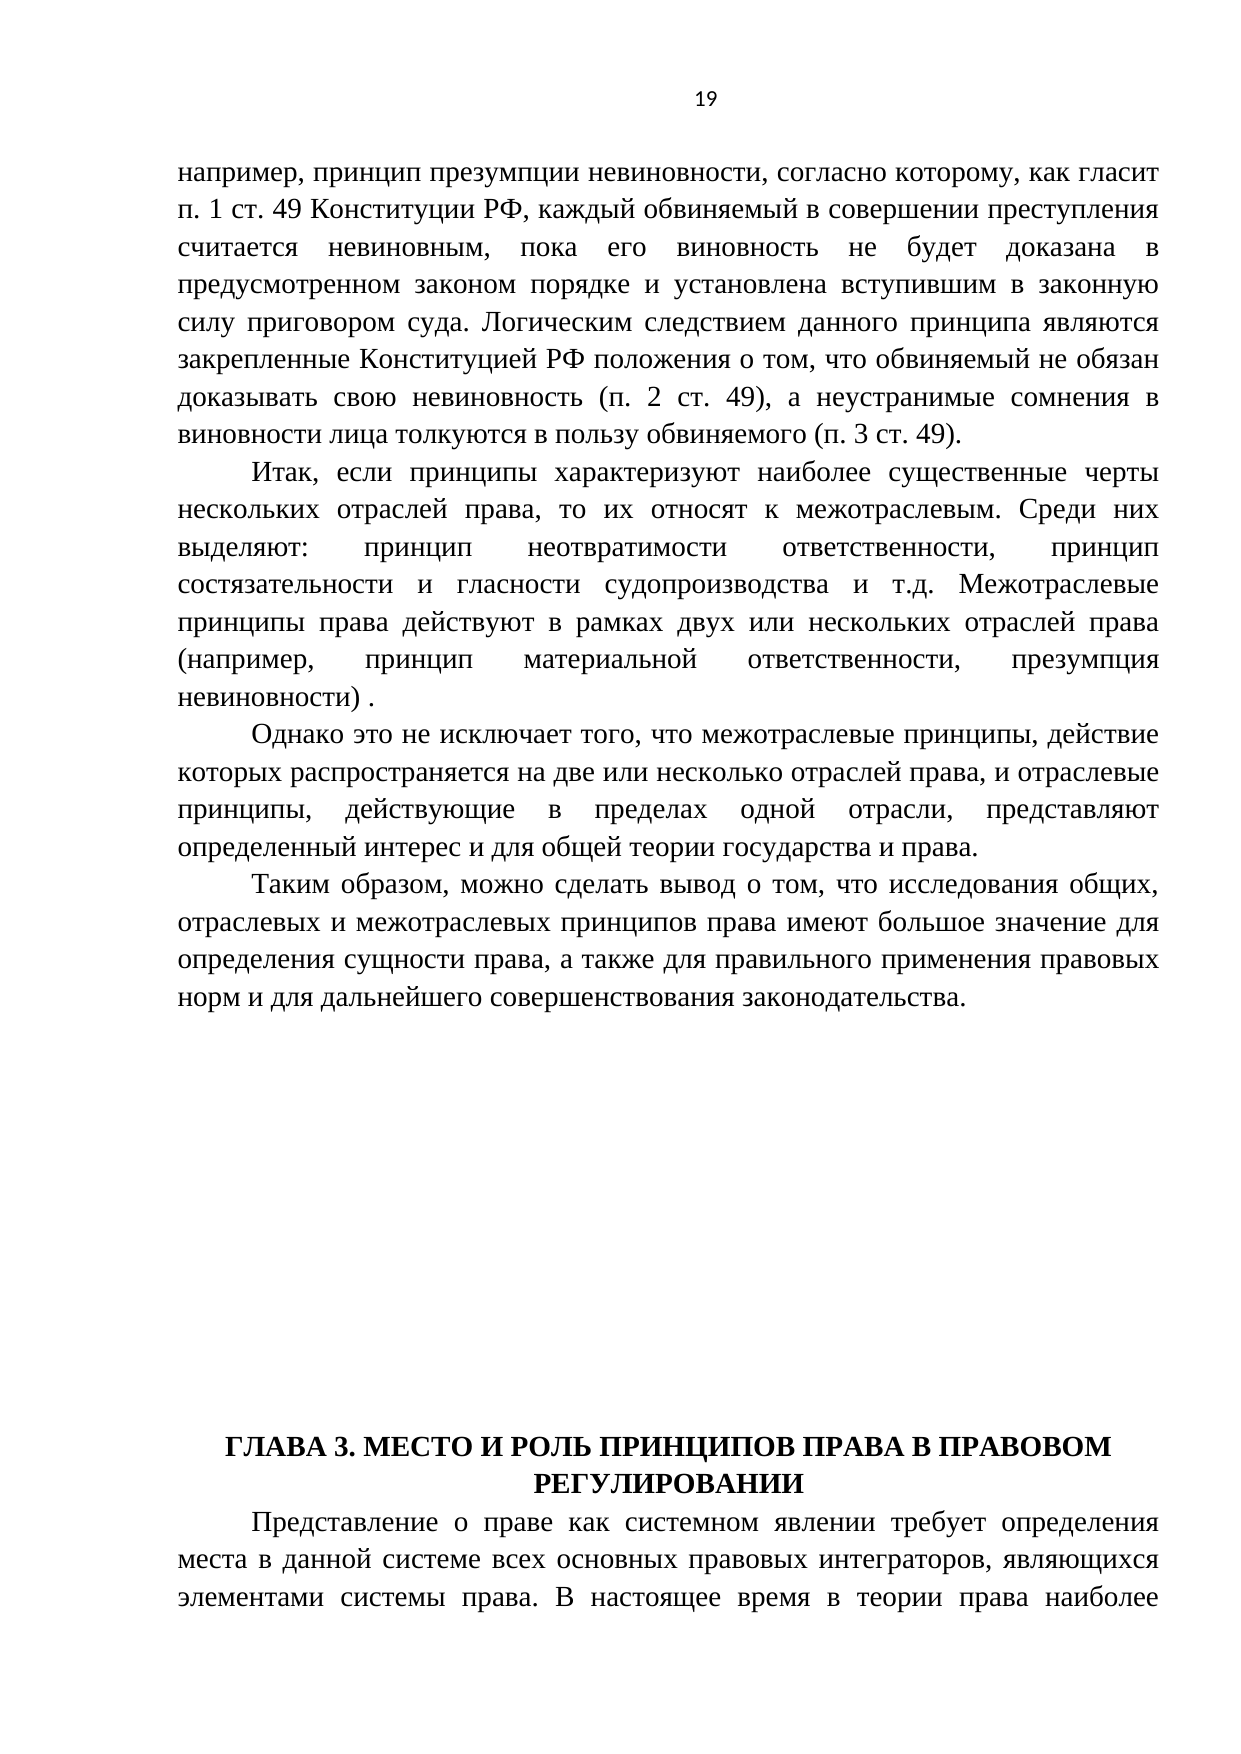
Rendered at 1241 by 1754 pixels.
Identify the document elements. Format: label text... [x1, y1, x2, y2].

text Итак, если принципы характеризуют наиболее существенные черты нескольких отраслей права, то их относят к межотраслевым. Среди них выделяют: принцип неотвратимости ответственности, принцип состязательности и гласности судопроизводства и т.д. Межотраслевые принципы права действуют в рамках двух или нескольких отраслей права (например, принцип материальной ответственности, презумпция невиновности) . [177, 450, 1160, 712]
text Таким образом, можно сделать вывод о том, что исследования общих, отраслевых и межотраслевых принципов права имеют большое значение для определения сущности права, а также для правильного применения правовых норм и для дальнейшего совершенствования законодательства. [177, 862, 1160, 1012]
text Представление о праве как системном явлении требует определения места в данной системе всех основных правовых интеграторов, являющихся элементами системы права. В настоящее время в теории права наиболее [177, 1500, 1160, 1612]
text ГЛАВА 3. МЕСТО И РОЛЬ ПРИНЦИПОВ ПРАВА В ПРАВОВОМ РЕГУЛИРОВАНИИ [177, 1425, 1160, 1500]
text Однако это не исключает того, что межотраслевые принципы, действие которых распространяется на две или несколько отраслей права, и отраслевые принципы, действующие в пределах одной отрасли, представляют определенный интерес и для общей теории государства и права. [177, 712, 1160, 862]
text например, принцип презумпции невиновности, согласно которому, как гласит п. 1 ст. 49 Конституции РФ, каждый обвиняемый в совершении преступления считается невиновным, пока его виновность не будет доказана в предусмотренном законом порядке и установлена вступившим в законную силу приговором суда. Логическим следствием данного принципа являются закрепленные Конституцией РФ положения о том, что обвиняемый не обязан доказывать свою невиновность (п. 2 ст. 49), а неустранимые сомнения в виновности лица толкуются в пользу обвиняемого (п. 3 ст. 49). [177, 150, 1160, 450]
